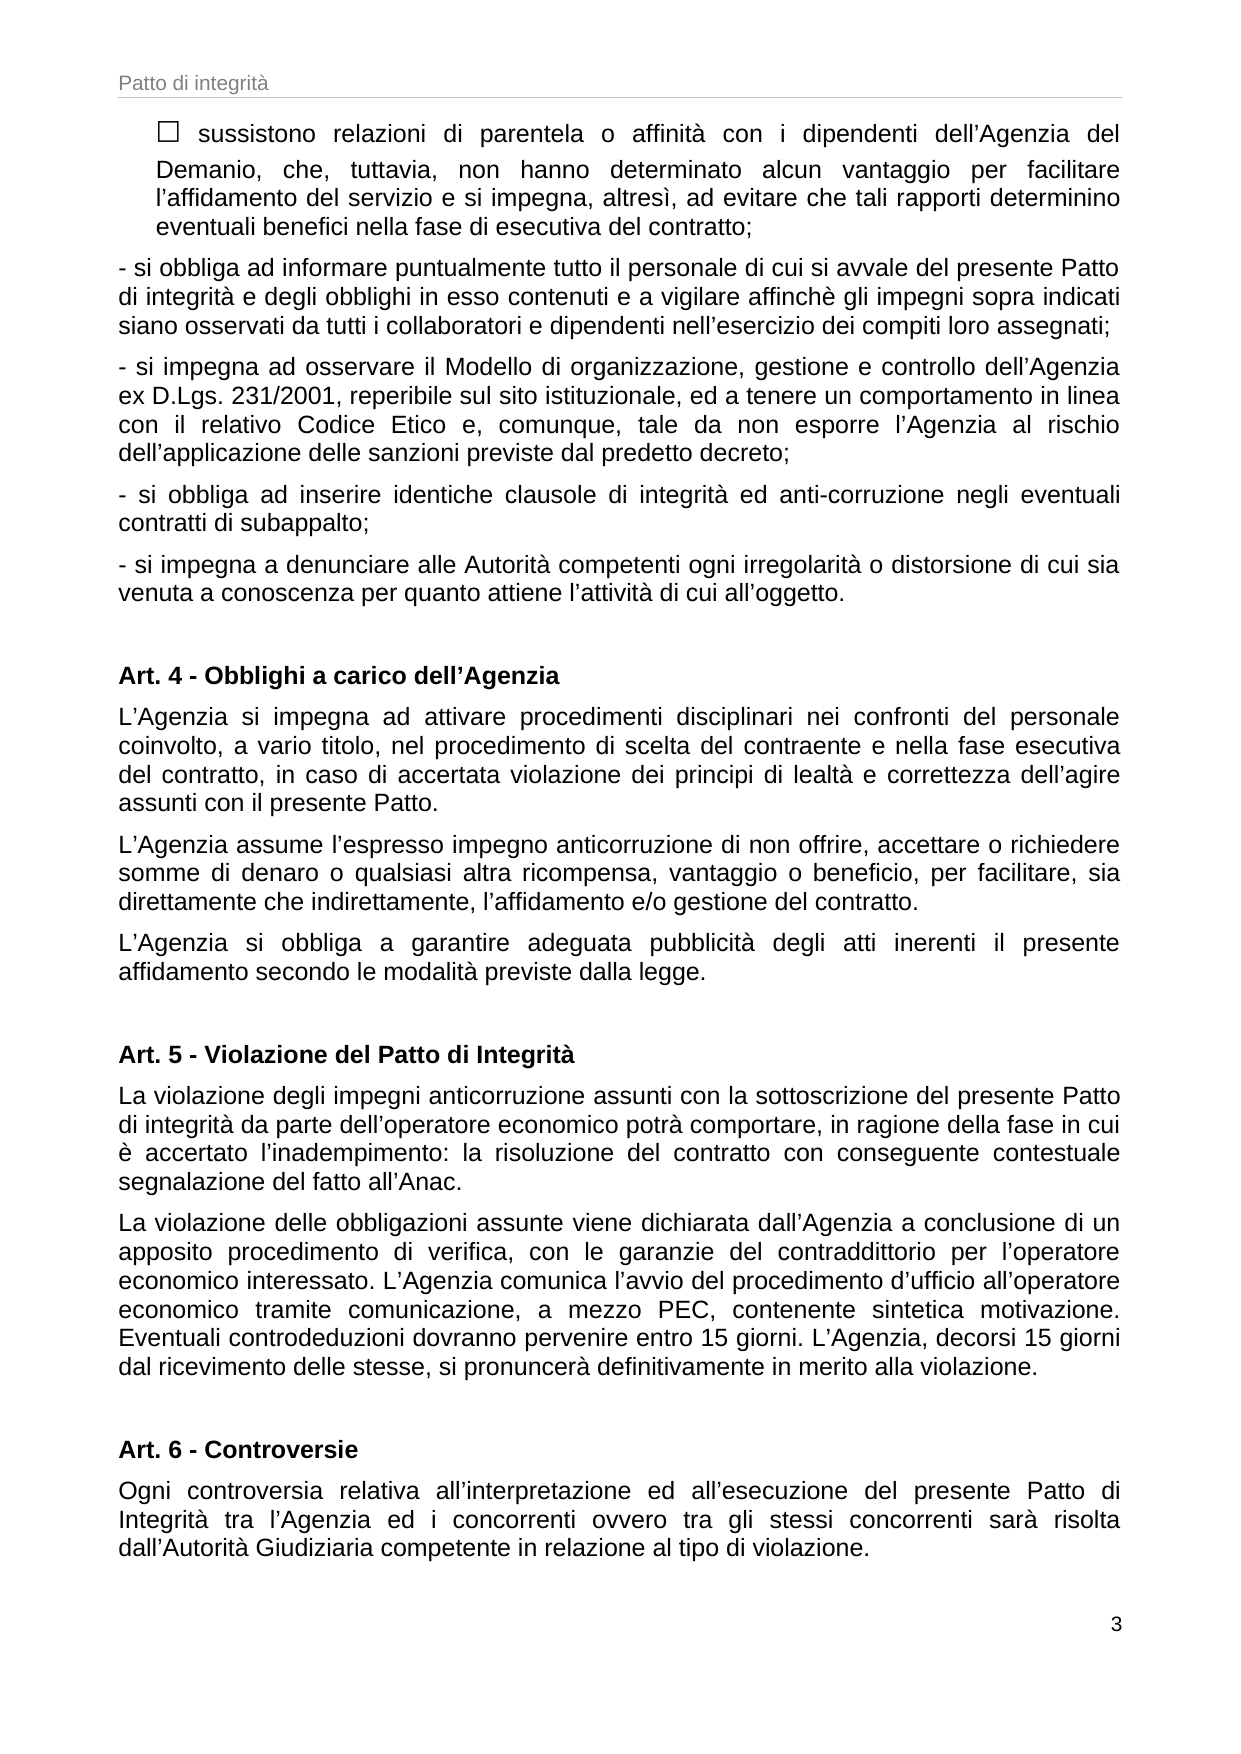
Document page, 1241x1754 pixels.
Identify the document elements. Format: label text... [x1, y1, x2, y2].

text Ogni controversia relativa all’interpretazione ed all’esecuzione del presente Patto di Integrità tra l’Agenzia ed i concorrenti ovvero tra gli stessi concorrenti sarà risolta dall’Autorità Giudiziaria competente in relazione al tipo di violazione. [118, 1476, 1122, 1562]
text L’Agenzia si obbliga a garantire adeguata pubblicità degli atti inerenti il presente affidamento secondo le modalità previste dalla legge. [118, 928, 1122, 986]
text - si impegna a denunciare alle Autorità competenti ogni irregolarità o distorsione di cui sia venuta a conoscenza per quanto attiene l’attività di cui all’oggetto. [118, 550, 1122, 607]
text Art. 4 - Obblighi a carico dell’Agenzia [118, 661, 1122, 690]
text L’Agenzia si impegna ad attivare procedimenti disciplinari nei confronti del personale coinvolto, a vario titolo, nel procedimento di scelta del contraente e nella fase esecutiva del contratto, in caso di accertata violazione dei principi di lealtà e correttezza dell’agire assunti con il presente Patto. [118, 702, 1122, 817]
text La violazione degli impegni anticorruzione assunti con la sottoscrizione del presente Patto di integrità da parte dell’operatore economico potrà comportare, in ragione della fase in cui è accertato l’inadempimento: la risoluzione del contratto con conseguente contestuale segnalazione del fatto all’Anac. [118, 1081, 1122, 1196]
text Art. 5 - Violazione del Patto di Integrità [118, 1040, 1122, 1068]
text La violazione delle obbligazioni assunte viene dichiarata dall’Agenzia a conclusione di un apposito procedimento di verifica, con le garanzie del contraddittorio per l’operatore economico interessato. L’Agenzia comunica l’avvio del procedimento d’ufficio all’operatore economico tramite comunicazione, a mezzo PEC, contenente sintetica motivazione. Eventuali controdeduzioni dovranno pervenire entro 15 giorni. L’Agenzia, decorsi 15 giorni dal ricevimento delle stesse, si pronuncerà definitivamente in merito alla violazione. [118, 1208, 1122, 1381]
text L’Agenzia assume l’espresso impegno anticorruzione di non offrire, accettare o richiedere somme di denaro o qualsiasi altra ricompensa, vantaggio o beneficio, per facilitare, sia direttamente che indirettamente, l’affidamento e/o gestione del contratto. [118, 830, 1122, 916]
text - si obbliga ad informare puntualmente tutto il personale di cui si avvale del presente Patto di integrità e degli obblighi in esso contenuti e a vigilare affinchè gli impegni sopra indicati siano osservati da tutti i collaboratori e dipendenti nell’esercizio dei compiti loro assegnati; [118, 253, 1122, 340]
text - si obbliga ad inserire identiche clausole di integrità ed anti-corruzione negli eventuali contratti di subappalto; [118, 480, 1122, 537]
text Art. 6 - Controversie [118, 1435, 1122, 1463]
text - si impegna ad osservare il Modello di organizzazione, gestione e controllo dell’Agenzia ex D.Lgs. 231/2001, reperibile sul sito istituzionale, ed a tenere un comportamento in linea con il relativo Codice Etico e, comunque, tale da non esporre l’Agenzia al rischio dell’applicazione delle sanzioni previste dal predetto decreto; [118, 352, 1122, 467]
text ☐ sussistono relazioni di parentela o affinità con i dipendenti dell’Agenzia del Demanio, che, tuttavia, non hanno determinato alcun vantaggio per facilitare l’affidamento del servizio e si impegna, altresì, ad evitare che tali rapporti determinino eventuali benefici nella fase di esecutiva del contratto; [156, 98, 1122, 241]
